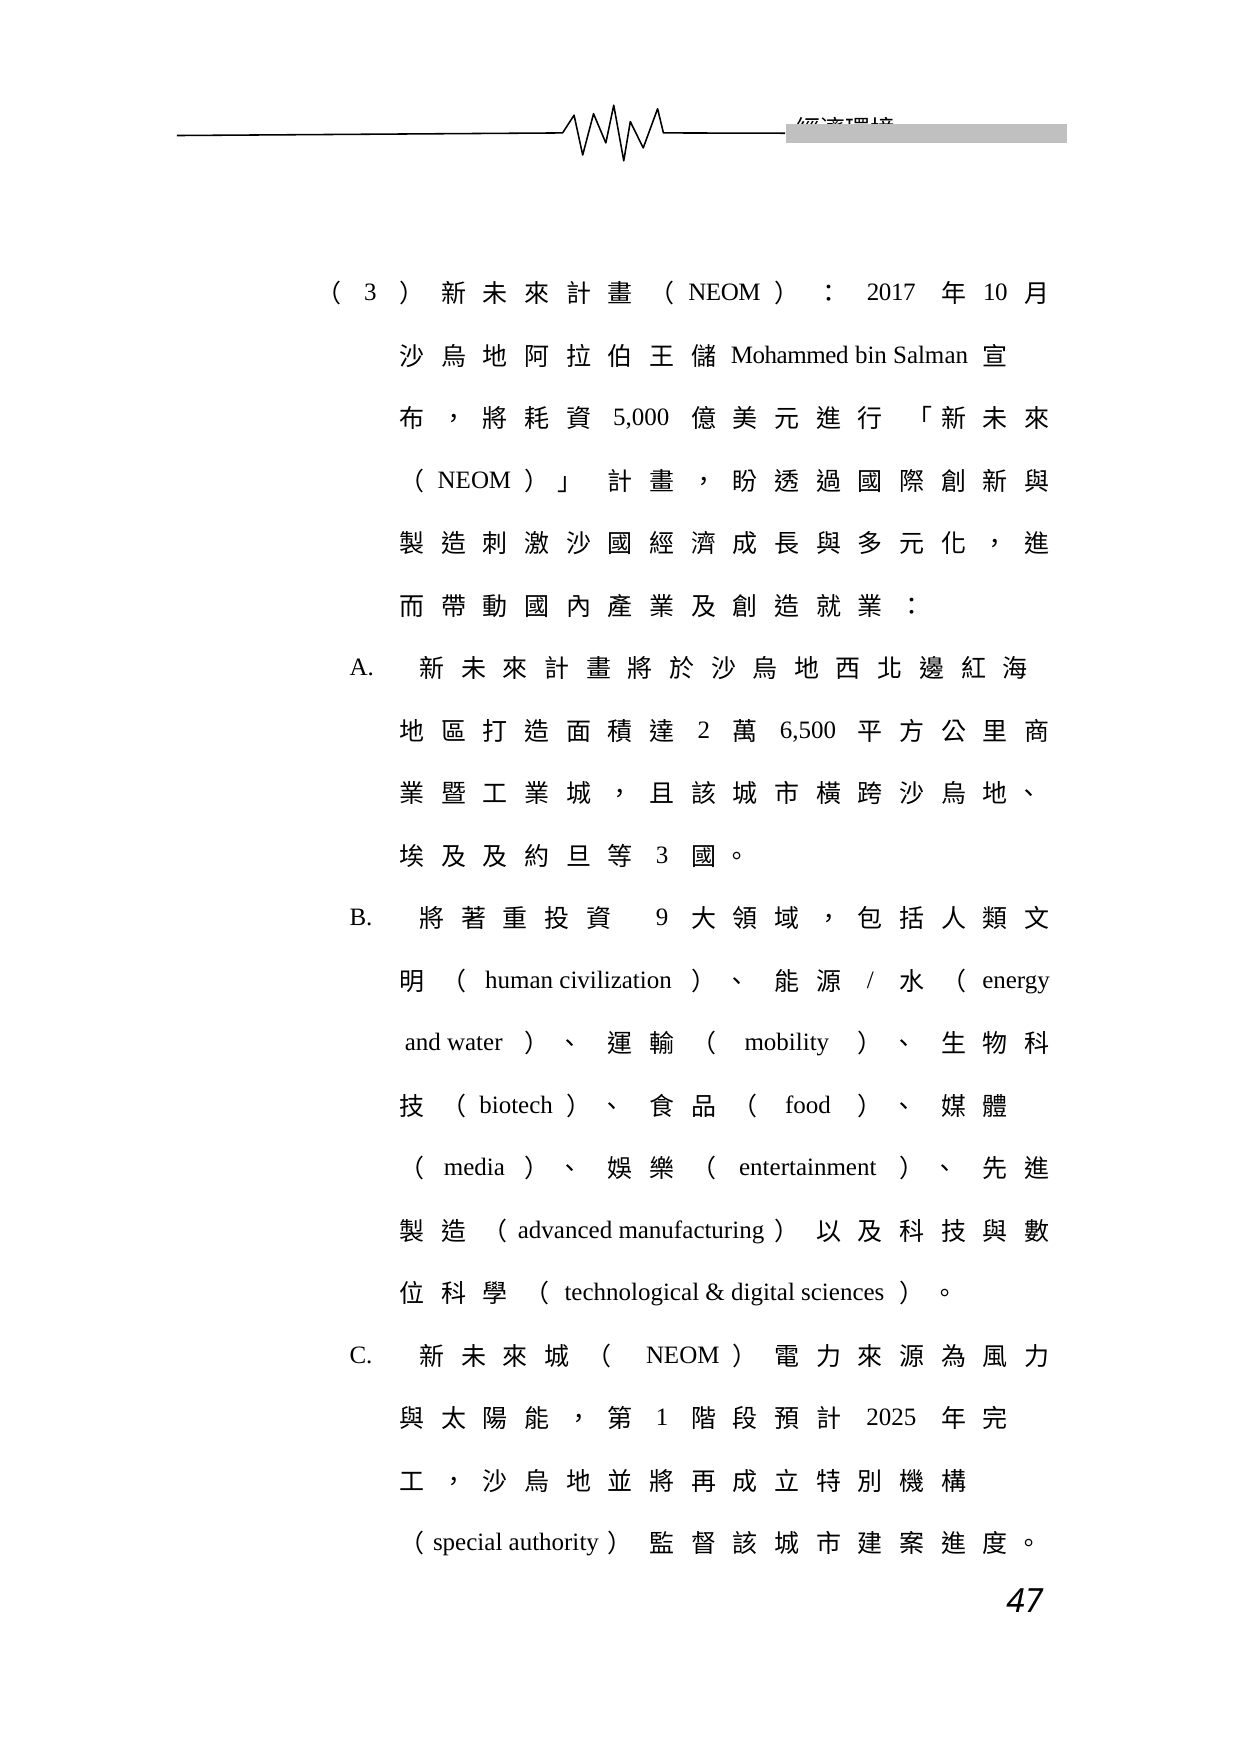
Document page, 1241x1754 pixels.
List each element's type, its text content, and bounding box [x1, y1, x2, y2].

text B. 將著重投資9大領域，包括人類文明（human civilization）、能源/水（energy and water）、運輸（mobility）、生物科技（biotech）、食品（food）、媒體（media）、娛樂（entertainment）、先進製造（advanced manufacturing）以及科技與數位科學（technological & digital sciences）。 [330, 875, 1058, 1313]
text A. 新未來計畫將於沙烏地西北邊紅海地區打造面積達2萬6,500平方公里商業暨工業城，且該城市橫跨沙烏地、埃及及約旦等3國。 [330, 625, 1058, 875]
text （3）新未來計畫（NEOM）：2017年10月沙烏地阿拉伯王儲Mohammed bin Salman宣布，將耗資5,000億美元進行「新未來（NEOM）」計畫，盼透過國際創新與製造刺激沙國經濟成長與多元化，進而帶動國內產業及創造就業： [306, 250, 1058, 625]
text C. 新未來城（NEOM）電力來源為風力與太陽能，第1階段預計2025年完工，沙烏地並將再成立特別機構（special authority）監督該城市建案進度。 [330, 1313, 1058, 1563]
